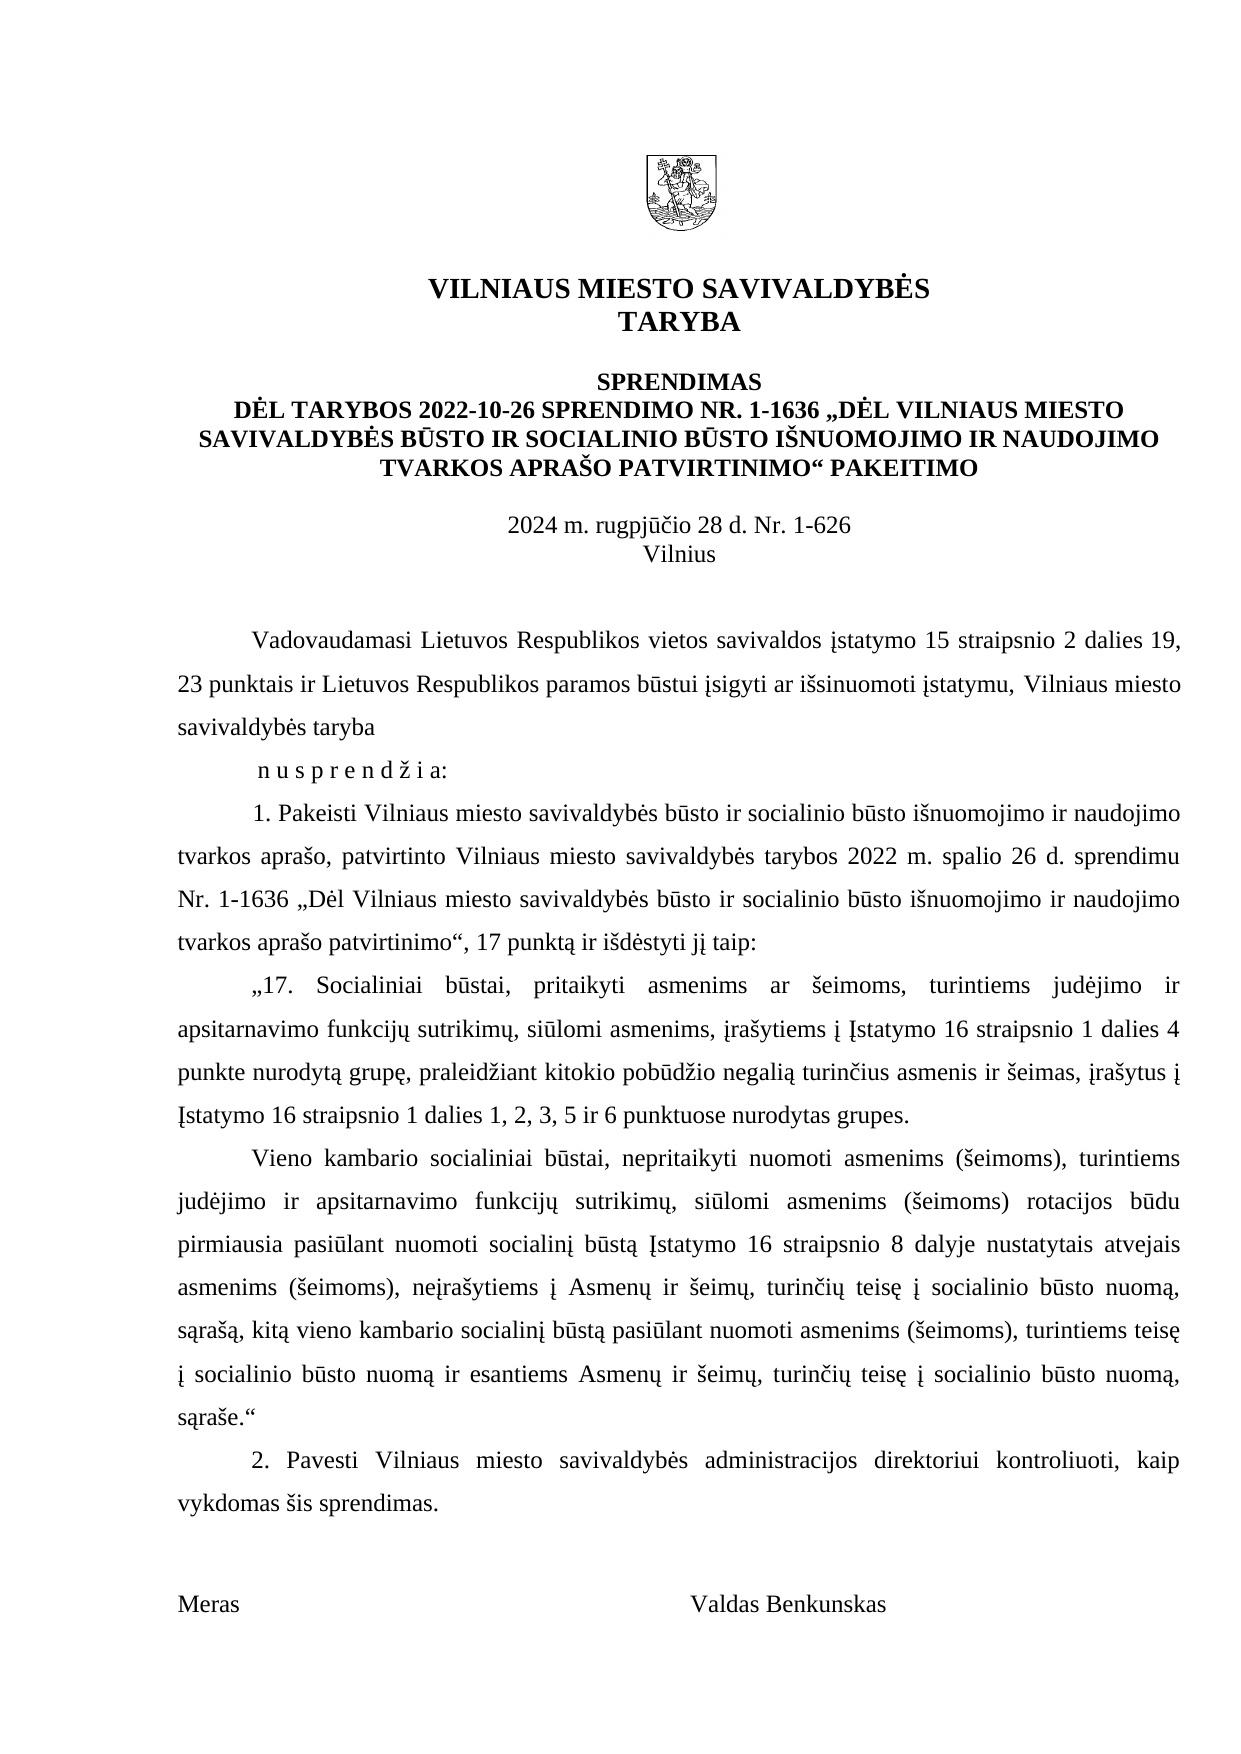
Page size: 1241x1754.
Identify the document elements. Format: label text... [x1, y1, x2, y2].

text Vadovaudamasi Lietuvos Respublikos vietos savivaldos įstatymo 15 straipsnio 2 dalies 19, 23 punktais ir Lietuvos Respublikos paramos būstui įsigyti ar išsinuomoti įstatymu, Vilniaus miesto savivaldybės taryba [177, 626, 1181, 741]
text TARYBA [177, 304, 1181, 338]
text 2. Pavesti Vilniaus miesto savivaldybės administracijos direktoriui kontroliuoti, kaip vykdomas šis sprendimas. [177, 1445, 1181, 1517]
text n u s p r e n d ž i a: [177, 755, 1181, 784]
text DĖL TARYBOS 2022-10-26 SPRENDIMO NR. 1-1636 „DĖL VILNIAUS MIESTO SAVIVALDYBĖS BŪSTO IR SOCIALINIO BŪSTO IŠNUOMOJIMO IR NAUDOJIMO TVARKOS APRAŠO PATVIRTINIMO“ PAKEITIMO [177, 396, 1181, 482]
text Vilnius [177, 539, 1181, 568]
text Vieno kambario socialiniai būstai, nepritaikyti nuomoti asmenims (šeimoms), turintiems judėjimo ir apsitarnavimo funkcijų sutrikimų, siūlomi asmenims (šeimoms) rotacijos būdu pirmiausia pasiūlant nuomoti socialinį būstą Įstatymo 16 straipsnio 8 dalyje nustatytais atvejais asmenims (šeimoms), neįrašytiems į Asmenų ir šeimų, turinčių teisę į socialinio būsto nuomą, sąrašą, kitą vieno kambario socialinį būstą pasiūlant nuomoti asmenims (šeimoms), turintiems teisę į socialinio būsto nuomą ir esantiems Asmenų ir šeimų, turinčių teisę į socialinio būsto nuomą, sąraše.“ [177, 1143, 1181, 1431]
text „17. Socialiniai būstai, pritaikyti asmenims ar šeimoms, turintiems judėjimo ir apsitarnavimo funkcijų sutrikimų, siūlomi asmenims, įrašytiems į Įstatymo 16 straipsnio 1 dalies 4 punkte nurodytą grupę, praleidžiant kitokio pobūdžio negalią turinčius asmenis ir šeimas, įrašytus į Įstatymo 16 straipsnio 1 dalies 1, 2, 3, 5 ir 6 punktuose nurodytas grupes. [177, 971, 1181, 1129]
text SPRENDIMAS [177, 367, 1181, 396]
text 2024 m. rugpjūčio 28 d. Nr. 1-626 [177, 511, 1181, 539]
text 1. Pakeisti Vilniaus miesto savivaldybės būsto ir socialinio būsto išnuomojimo ir naudojimo tvarkos aprašo, patvirtinto Vilniaus miesto savivaldybės tarybos 2022 m. spalio 26 d. sprendimu Nr. 1-1636 „Dėl Vilniaus miesto savivaldybės būsto ir socialinio būsto išnuomojimo ir naudojimo tvarkos aprašo patvirtinimo“, 17 punktą ir išdėstyti jį taip: [177, 798, 1181, 956]
text VILNIAUS MIESTO SAVIVALDYBĖS [177, 271, 1181, 304]
text Meras Valdas Benkunskas [177, 1589, 1181, 1617]
